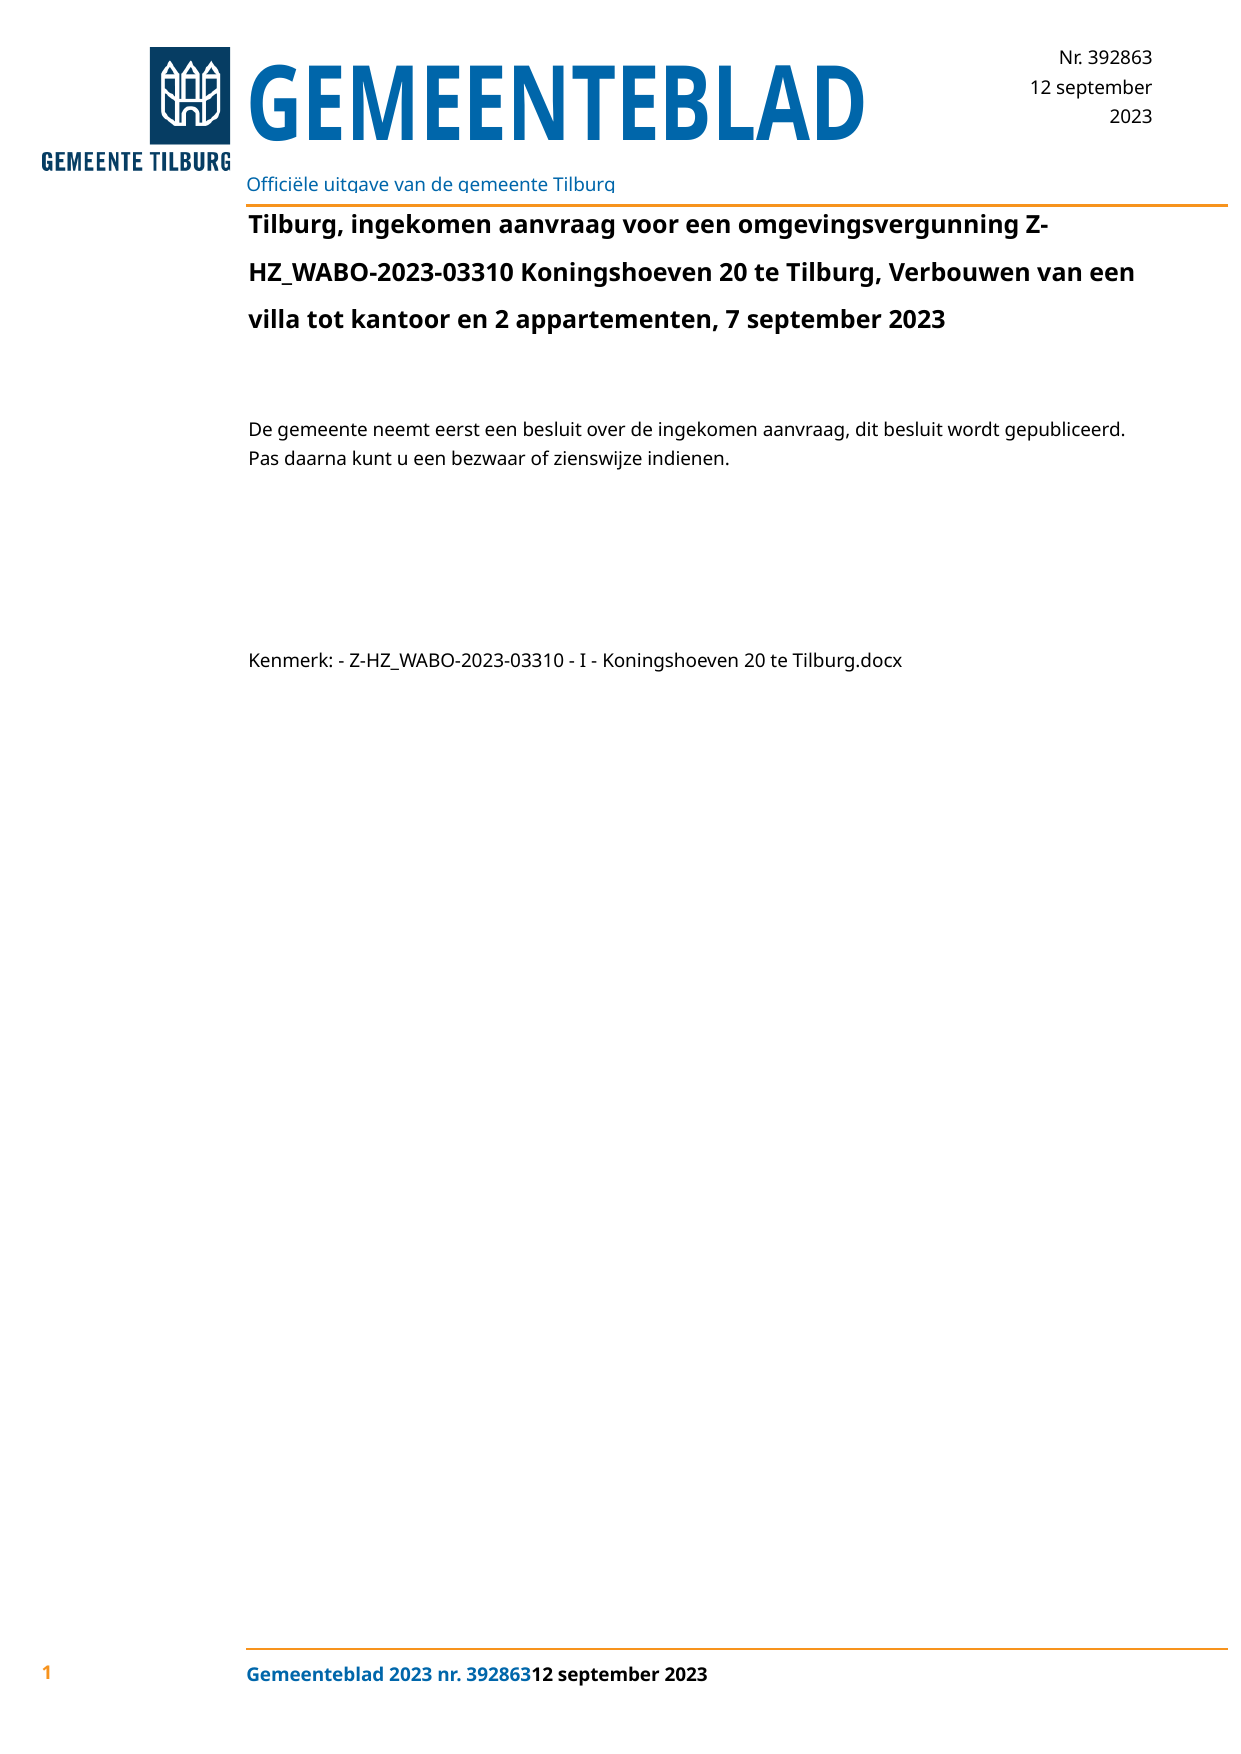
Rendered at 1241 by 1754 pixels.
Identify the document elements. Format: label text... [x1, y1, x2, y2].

text Tilburg, ingekomen aanvraag voor een omgevingsvergunning Z-HZ_WABO-2023-03310 Koningshoeven 20 te Tilburg, Verbouwen van een villa tot kantoor en 2 appartementen, 7 september 2023 [248, 207, 1152, 336]
text Kenmerk: - Z-HZ_WABO-2023-03310 - I - Koningshoeven 20 te Tilburg.docx [248, 647, 1152, 673]
picture [41, 47, 231, 172]
text De gemeente neemt eerst een besluit over de ingekomen aanvraag, dit besluit wordt gepubliceerd. Pas daarna kunt u een bezwaar of zienswijze indienen. [248, 416, 1152, 471]
